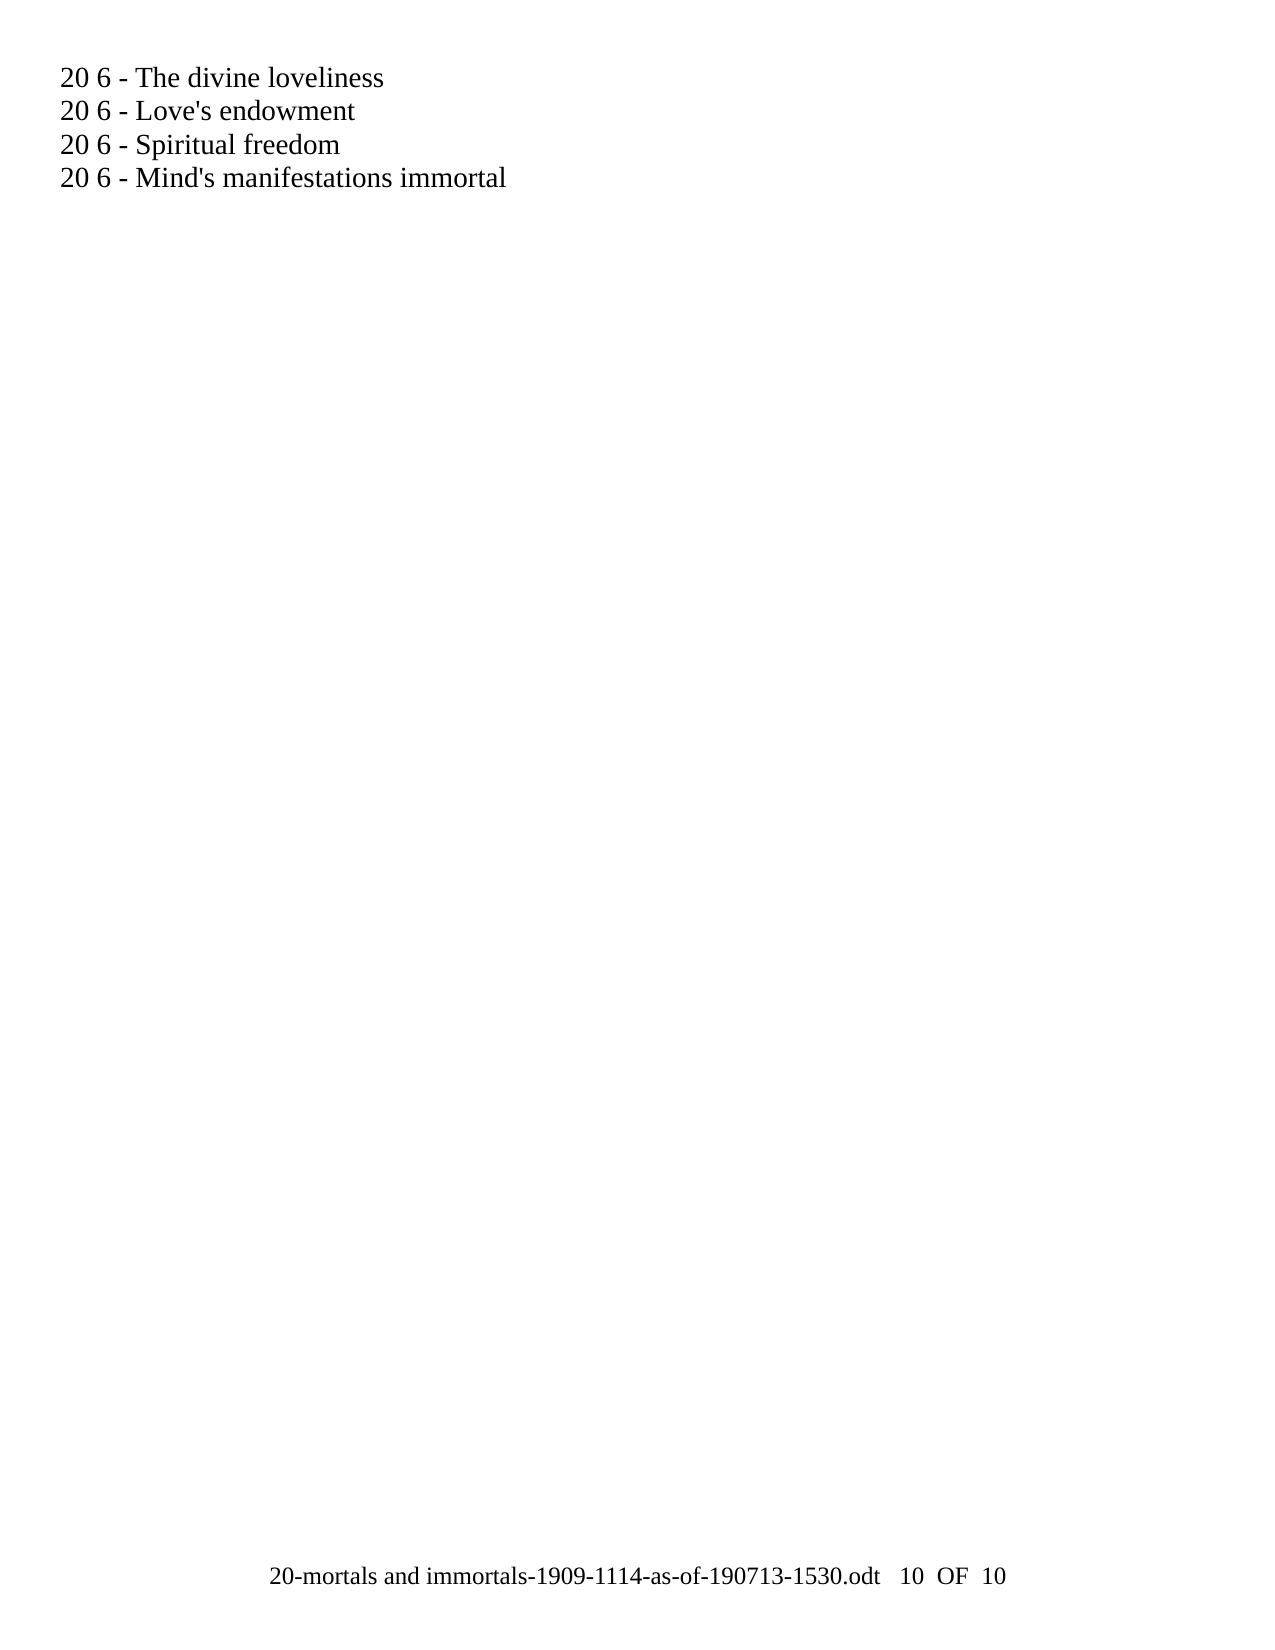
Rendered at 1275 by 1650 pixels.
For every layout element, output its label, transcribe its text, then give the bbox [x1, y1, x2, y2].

text Isaiah 57:15,18,19 15 For thus saith the high and lofty One that inhabiteth eternity, whose name is Holy; I dwell in the high and holy place, with him also that is of a contrite and humble spirit, to revive the spirit of the humble, and to revive the heart of the contrite ones. 18 I have seen his ways, and will heal him: I will lead him also, and restore comforts unto him and to his mourners. 19 I create the fruit of the lips; Peace, peace to him that is far off, and to him that is near, saith the Lord; and I will heal him. *** Deuteronomy 33:27,28 27 The eternal God is thy refuge, and underneath are the everlasting arms: and he shall thrust out the enemy from before thee; and shall say, Destroy them. 28 Israel then shall dwell in safety alone: the fountain of Jacob shall be upon a land of corn and wine; also his heavens shall drop down dew. *** I Timothy 6:12 12 Fight the good fight of faith, lay hold on eternal life, whereunto thou art also called, and hast professed a good profession before many witnesses. *** Revelation 21:7 7 He that overcometh shall inherit all things; and I will be his God, and he shall be my son. o1oo Chapter 8: Footsteps of Truth - 247:13-24 (Eternal beauty) Immortality, exempt from age or decay, has a glory of its own, - the radiance of Soul. Immortal men and women are models of spiritual sense, drawn by perfect Mind and reflecting those higher conceptions of loveliness which transcend all material sense. (The divine loveliness) Comeliness and grace are independent of matter. Being possesses its qualities before they are perceived humanly. Beauty is a thing of life, which dwells forever in the eternal Mind and reflects the charms of His goodness in expression, form, outline, and color. o1oo Chapter 8: Footsteps of Truth - 248:4 (Love's endowment) One marvels that a friend can ever seem less than beautiful. Men and women of riper years and larger lessons ought to ripen into health and immortality, instead of lapsing into darkness or gloom. Immortal Mind feeds the body with supernal freshness and fairness, supplying it with beautiful images of thought and destroying the woes of sense which each day brings to a nearer tomb. o2oo Chapter 7: Physiology - 191:24 (Spiritual freedom) The Science of being reveals man and immortality as based on Spirit. Physical sense defines mortal man as based on matter, and from this premise infers the mortality of the body. 1ooo Chapter 4: Christian Science versus Spiritualism - 81:25 (Mind's manifestations immortal) Though the inharmony resulting from material sense hides the harmony of Science, inharmony cannot destroy the divine Principle of Science. In Science, man's immortality depends upon that of God, good, and follows as a necessary consequence of the immortality of good. Subheadings in this lesson 20 1 - Real being never lost 20 1 - Human egotism 20 1 - Mortal man a mis-creator 20 1 - Hypocrisy condemned 20 1 - Ghost-stories inducing fear 20 2 - The divine life-link 20 2 - -9- The Son of God 20 2 - -11- Christ Jesus 20 2 - Perfect example 20 3 - Truth is not inverted 20 3 - Godward gravitation 20 3 - Mind's true camera 20 3 - Self-completeness 20 3 - Dwelling in dreamland 20 4 - Mortals unlike immortals 20 4 - -27- True idea of man 20 4 - Light and darkness 20 4 - Identity not lost 20 4 - Man linked with Spirit 20 5 - Charity to those opposed 20 5 - Man unfallen 20 5 - Imperishable identity 20 5 - The kingdom within 20 6 - Eternal beauty 20 6 - The divine loveliness 20 6 - Love's endowment 20 6 - Spiritual freedom 20 6 - Mind's manifestations immortal [60, 60, 637, 223]
